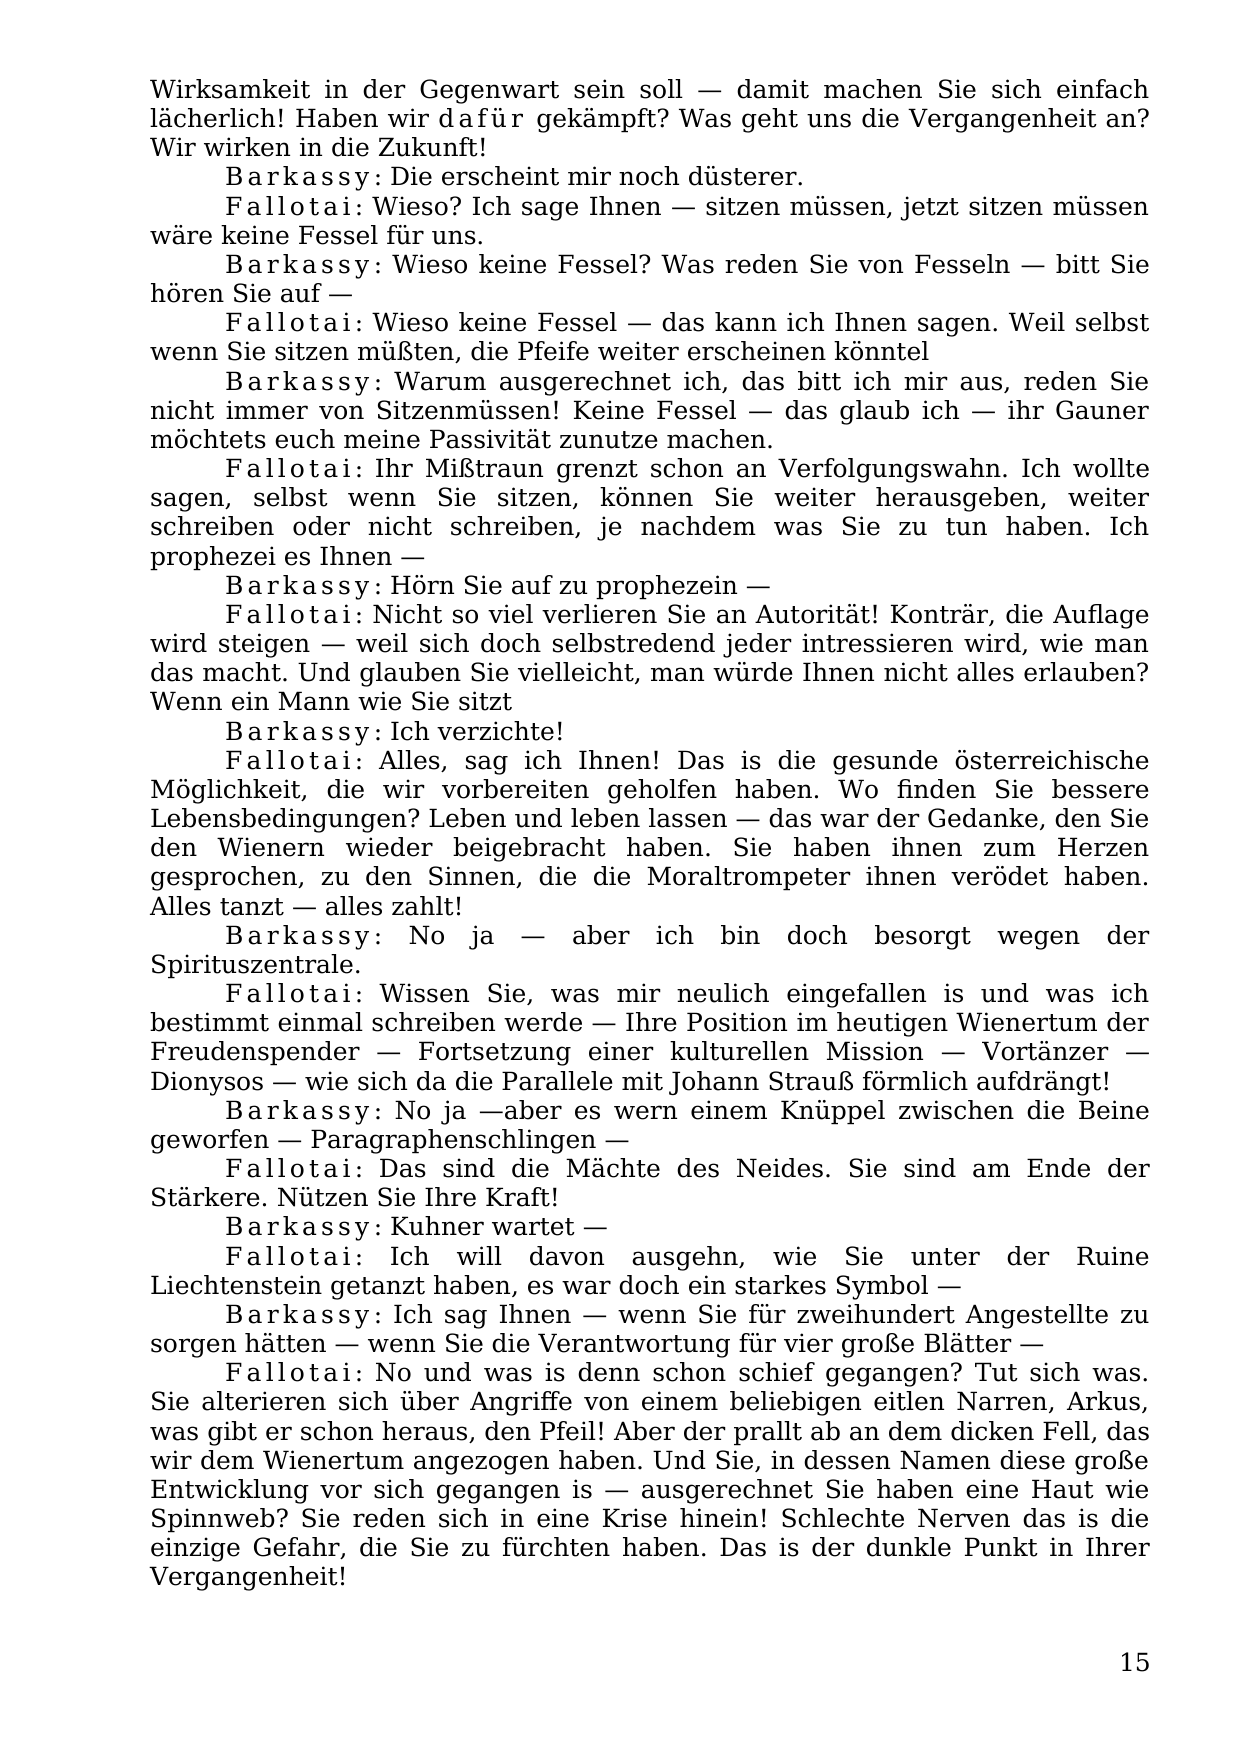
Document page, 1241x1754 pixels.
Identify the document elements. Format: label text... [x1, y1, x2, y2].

text Fallotai: Alles, sag ich Ihnen! Das is die gesunde österreichische Möglichkeit, die wir vorbereiten geholfen haben. Wo finden Sie bessere Lebensbedingungen? Leben und leben lassen — das war der Gedanke, den Sie den Wienern wieder beigebracht haben. Sie haben ihnen zum Herzen gesprochen, zu den Sinnen, die die Moraltrompeter ihnen verödet haben. Alles tanzt — alles zahlt! [150, 746, 1151, 921]
text Barkassy: Hörn Sie auf zu prophezein — [150, 571, 1151, 600]
text Fallotai: Wissen Sie, was mir neulich eingefallen is und was ich bestimmt einmal schreiben werde — Ihre Position im heutigen Wienertum der Freudenspender — Fortsetzung einer kulturellen Mission — Vortänzer — Dionysos — wie sich da die Parallele mit Johann Strauß förmlich aufdrängt! [150, 979, 1151, 1096]
text Barkassy: Wieso keine Fessel? Was reden Sie von Fesseln — bitt Sie hören Sie auf — [150, 250, 1151, 308]
text Barkassy: No ja — aber ich bin doch besorgt wegen der Spirituszentrale. [150, 921, 1151, 979]
text Fallotai: Wieso? Ich sage Ihnen — sitzen müssen, jetzt sitzen müssen wäre keine Fessel für uns. [150, 192, 1151, 250]
text Barkassy: Ich verzichte! [150, 717, 1151, 746]
text Fallotai: Wieso keine Fessel — das kann ich Ihnen sagen. Weil selbst wenn Sie sitzen müßten, die Pfeife weiter erscheinen könntel [150, 308, 1151, 367]
text Fallotai: No und was is denn schon schief gegangen? Tut sich was. Sie alterieren sich über Angriffe von einem beliebigen eitlen Narren, Arkus, was gibt er schon heraus, den Pfeil! Aber der prallt ab an dem dicken Fell, das wir dem Wienertum angezogen haben. Und Sie, in dessen Namen diese große Entwicklung vor sich gegangen is — ausgerechnet Sie haben eine Haut wie Spinnweb? Sie reden sich in eine Krise hinein! Schlechte Nerven das is die einzige Gefahr, die Sie zu fürchten haben. Das is der dunkle Punkt in Ihrer Vergangenheit! [150, 1358, 1151, 1592]
text Barkassy: No ja —aber es wern einem Knüppel zwischen die Beine geworfen — Paragraphenschlingen — [150, 1096, 1151, 1154]
text Fallotai: Ihr Mißtraun grenzt schon an Verfolgungswahn. Ich wollte sagen, selbst wenn Sie sitzen, können Sie weiter herausgeben, weiter schreiben oder nicht schreiben, je nachdem was Sie zu tun haben. Ich prophezei es Ihnen — [150, 454, 1151, 571]
text Wirksamkeit in der Gegenwart sein soll — damit machen Sie sich einfach lächerlich! Haben wir dafür gekämpft? Was geht uns die Vergangenheit an? Wir wirken in die Zukunft! [150, 75, 1151, 162]
text Fallotai: Ich will davon ausgehn, wie Sie unter der Ruine Liechtenstein getanzt haben, es war doch ein starkes Symbol — [150, 1242, 1151, 1300]
text Fallotai: Das sind die Mächte des Neides. Sie sind am Ende der Stärkere. Nützen Sie Ihre Kraft! [150, 1154, 1151, 1212]
text Barkassy: Ich sag Ihnen — wenn Sie für zweihundert Angestellte zu sorgen hätten — wenn Sie die Verantwortung für vier große Blätter — [150, 1300, 1151, 1358]
text Barkassy: Kuhner wartet — [150, 1212, 1151, 1242]
text Barkassy: Die erscheint mir noch düsterer. [150, 162, 1151, 192]
text Fallotai: Nicht so viel verlieren Sie an Autorität! Konträr, die Auflage wird steigen — weil sich doch selbstredend jeder intressieren wird, wie man das macht. Und glauben Sie vielleicht, man würde Ihnen nicht alles erlauben? Wenn ein Mann wie Sie sitzt [150, 600, 1151, 717]
text Barkassy: Warum ausgerechnet ich, das bitt ich mir aus, reden Sie nicht immer von Sitzenmüssen! Keine Fessel — das glaub ich — ihr Gauner möchtets euch meine Passivität zunutze machen. [150, 367, 1151, 454]
